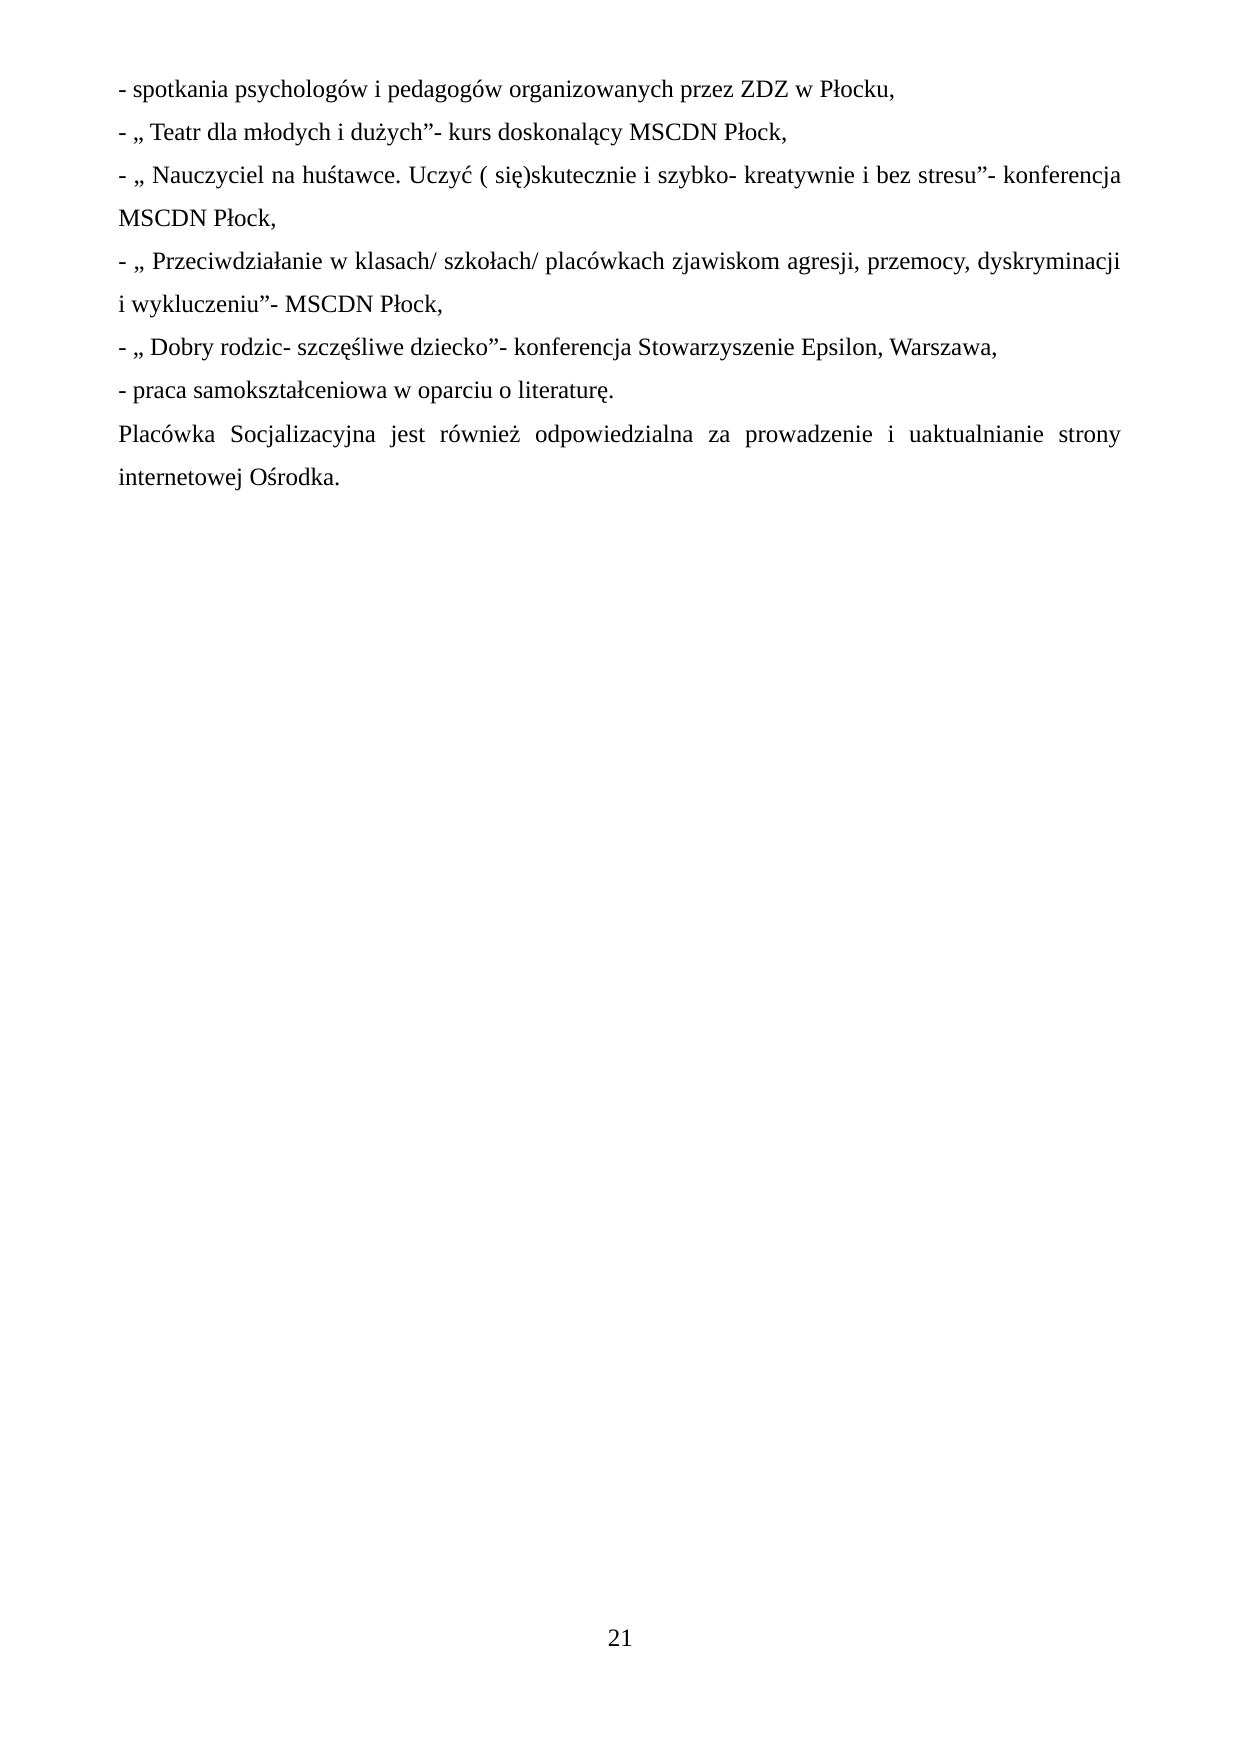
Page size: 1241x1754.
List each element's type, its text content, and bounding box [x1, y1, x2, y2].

text - „ Nauczyciel na huśtawce. Uczyć ( się)skutecznie i szybko- kreatywnie i bez stresu”- konferencja MSCDN Płock, [118, 160, 1122, 232]
text Placówka Socjalizacyjna jest również odpowiedzialna za prowadzenie i uaktualnianie strony internetowej Ośrodka. [118, 419, 1122, 491]
text - „ Teatr dla młodych i dużych”- kurs doskonalący MSCDN Płock, [118, 117, 1122, 146]
text - praca samokształceniowa w oparciu o literaturę. [118, 376, 1122, 404]
text - „ Przeciwdziałanie w klasach/ szkołach/ placówkach zjawiskom agresji, przemocy, dyskryminacji i wykluczeniu”- MSCDN Płock, [118, 246, 1122, 318]
text - spotkania psychologów i pedagogów organizowanych przez ZDZ w Płocku, [118, 74, 1122, 102]
text - „ Dobry rodzic- szczęśliwe dziecko”- konferencja Stowarzyszenie Epsilon, Warszawa, [118, 332, 1122, 361]
